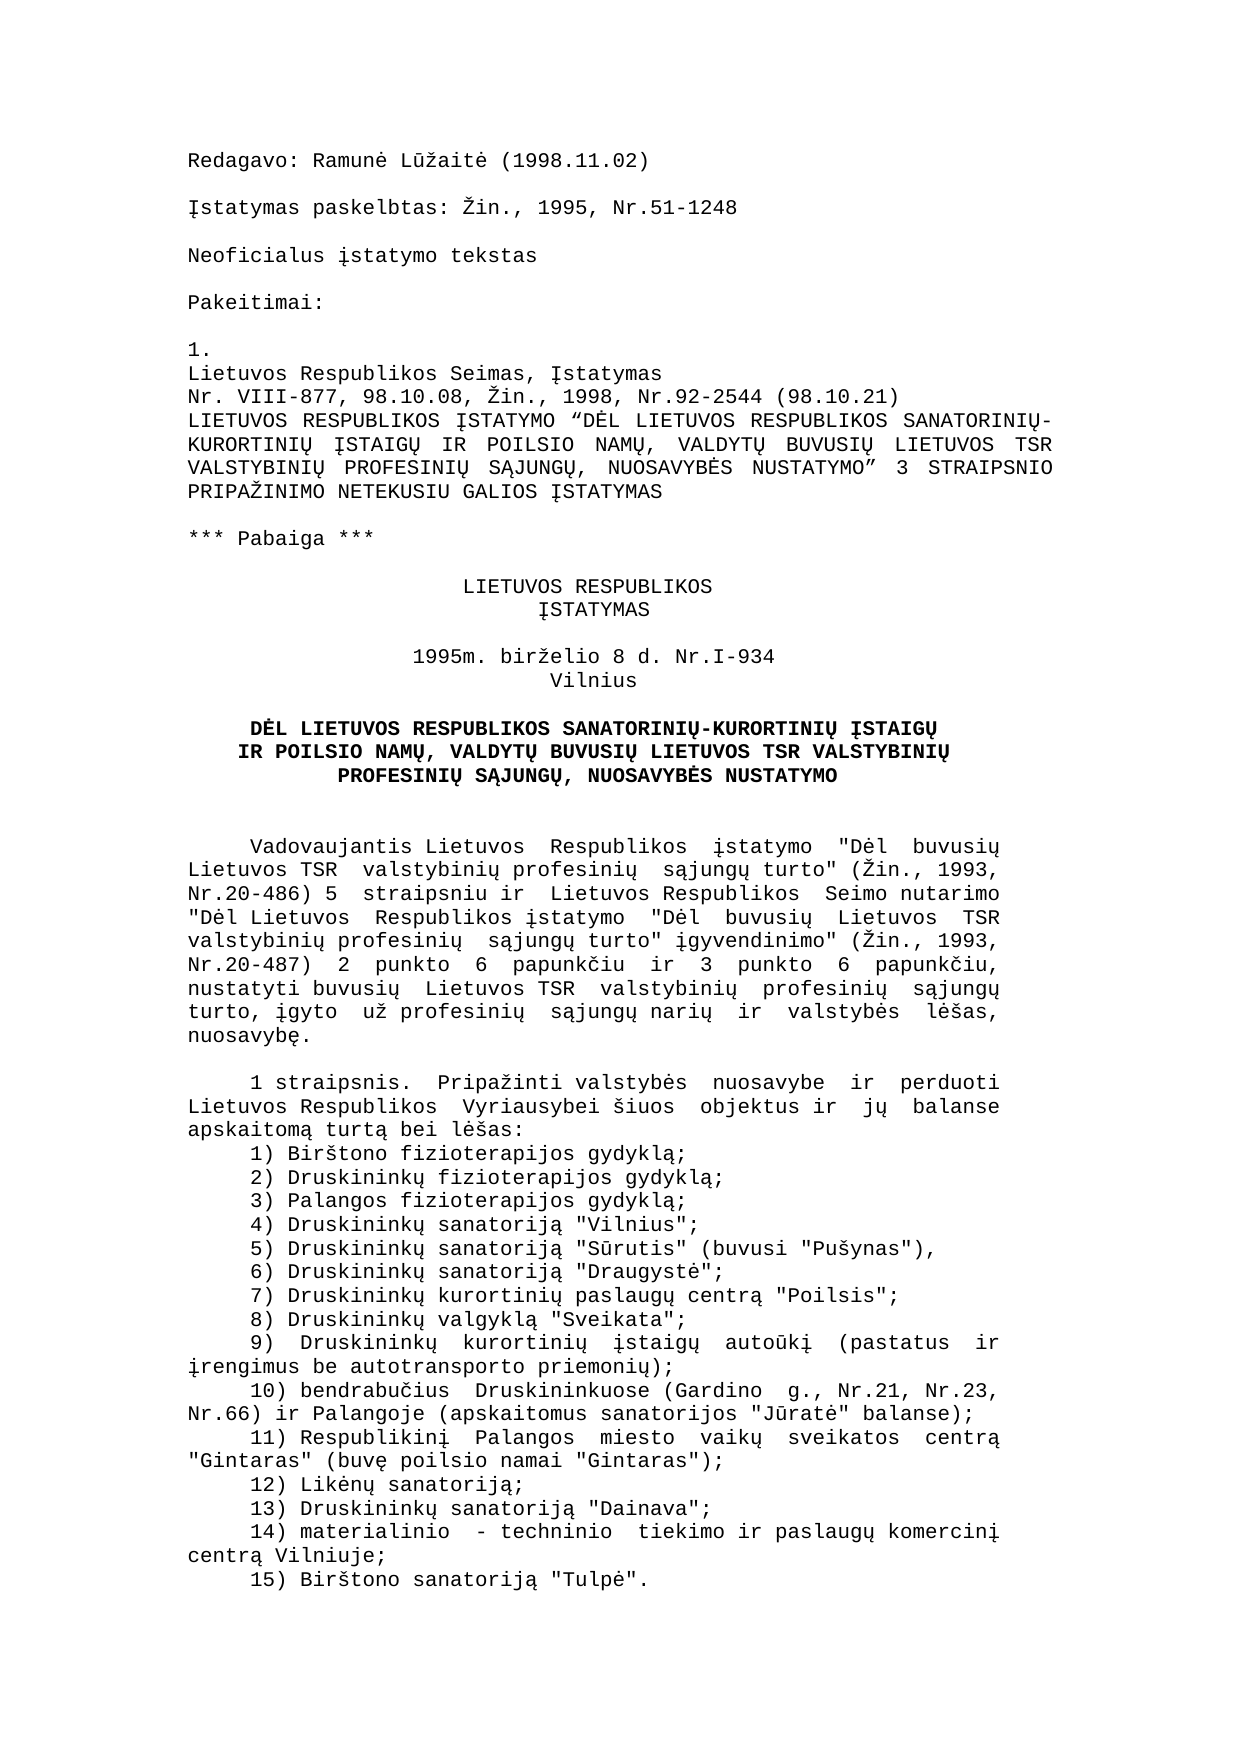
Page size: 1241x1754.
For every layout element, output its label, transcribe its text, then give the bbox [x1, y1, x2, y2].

text Nr.66) ir Palangoje (apskaitomus sanatorijos "Jūratė" balanse); [187, 1403, 1053, 1427]
text 12) Likėnų sanatoriją; [187, 1474, 1053, 1498]
text Lietuvos TSR valstybinių profesinių sąjungų turto" (Žin., 1993, [187, 859, 1053, 883]
text 14) materialinio - techninio tiekimo ir paslaugų komercinį [187, 1521, 1053, 1545]
text LIETUVOS RESPUBLIKOS ĮSTATYMO “DĖL LIETUVOS RESPUBLIKOS SANATORINIŲ-KURORTINIŲ ĮSTAIGŲ IR POILSIO NAMŲ, VALDYTŲ BUVUSIŲ LIETUVOS TSR VALSTYBINIŲ PROFESINIŲ SĄJUNGŲ, NUOSAVYBĖS NUSTATYMO” 3 STRAIPSNIO PRIPAŽINIMO NETEKUSIU GALIOS ĮSTATYMAS [187, 410, 1053, 505]
text Nr. VIII-877, 98.10.08, Žin., 1998, Nr.92-2544 (98.10.21) [187, 386, 1053, 410]
text Nr.20-486) 5 straipsniu ir Lietuvos Respublikos Seimo nutarimo [187, 883, 1053, 907]
text "Gintaras" (buvę poilsio namai "Gintaras"); [187, 1451, 1053, 1474]
text 13) Druskininkų sanatoriją "Dainava"; [187, 1498, 1053, 1521]
text turto, įgyto už profesinių sąjungų narių ir valstybės lėšas, [187, 1001, 1053, 1025]
text apskaitomą turtą bei lėšas: [187, 1119, 1053, 1143]
text 1. [187, 339, 1053, 363]
text 9) Druskininkų kurortinių įstaigų autoūkį (pastatus ir [187, 1332, 1053, 1356]
text 1) Birštono fizioterapijos gydyklą; [187, 1143, 1053, 1167]
text Lietuvos Respublikos Seimas, Įstatymas [187, 363, 1053, 386]
text Lietuvos Respublikos Vyriausybei šiuos objektus ir jų balanse [187, 1096, 1053, 1119]
text 15) Birštono sanatoriją "Tulpė". [187, 1569, 1053, 1592]
text 7) Druskininkų kurortinių paslaugų centrą "Poilsis"; [187, 1285, 1053, 1309]
text centrą Vilniuje; [187, 1545, 1053, 1569]
text Vadovaujantis Lietuvos Respublikos įstatymo "Dėl buvusių [187, 836, 1053, 859]
text 1995m. birželio 8 d. Nr.I-934 [187, 647, 1053, 670]
text Nr.20-487) 2 punkto 6 papunkčiu ir 3 punkto 6 papunkčiu, [187, 954, 1053, 978]
text Vilnius [187, 670, 1053, 694]
text 1 straipsnis. Pripažinti valstybės nuosavybe ir perduoti [187, 1072, 1053, 1096]
text nustatyti buvusių Lietuvos TSR valstybinių profesinių sąjungų [187, 978, 1053, 1001]
text 2) Druskininkų fizioterapijos gydyklą; [187, 1167, 1053, 1190]
text ĮSTATYMAS [187, 599, 1053, 623]
text 3) Palangos fizioterapijos gydyklą; [187, 1190, 1053, 1214]
text 4) Druskininkų sanatoriją "Vilnius"; [187, 1214, 1053, 1238]
text 5) Druskininkų sanatoriją "Sūrutis" (buvusi "Pušynas"), [187, 1238, 1053, 1261]
text 6) Druskininkų sanatoriją "Draugystė"; [187, 1261, 1053, 1285]
text PROFESINIŲ SĄJUNGŲ, NUOSAVYBĖS NUSTATYMO [187, 765, 1053, 788]
text valstybinių profesinių sąjungų turto" įgyvendinimo" (Žin., 1993, [187, 930, 1053, 954]
text Įstatymas paskelbtas: Žin., 1995, Nr.51-1248 [187, 197, 1053, 221]
text "Dėl Lietuvos Respublikos įstatymo "Dėl buvusių Lietuvos TSR [187, 907, 1053, 930]
text *** Pabaiga *** [187, 528, 1053, 552]
text 10) bendrabučius Druskininkuose (Gardino g., Nr.21, Nr.23, [187, 1379, 1053, 1403]
text DĖL LIETUVOS RESPUBLIKOS SANATORINIŲ-KURORTINIŲ ĮSTAIGŲ [187, 717, 1053, 741]
text 8) Druskininkų valgyklą "Sveikata"; [187, 1309, 1053, 1332]
text Pakeitimai: [187, 292, 1053, 316]
text nuosavybę. [187, 1025, 1053, 1048]
text 11) Respublikinį Palangos miesto vaikų sveikatos centrą [187, 1427, 1053, 1451]
text įrengimus be autotransporto priemonių); [187, 1356, 1053, 1379]
text IR POILSIO NAMŲ, VALDYTŲ BUVUSIŲ LIETUVOS TSR VALSTYBINIŲ [187, 741, 1053, 765]
text LIETUVOS RESPUBLIKOS [187, 576, 1053, 599]
text Neoficialus įstatymo tekstas [187, 244, 1053, 268]
text Redagavo: Ramunė Lūžaitė (1998.11.02) [187, 150, 1053, 174]
